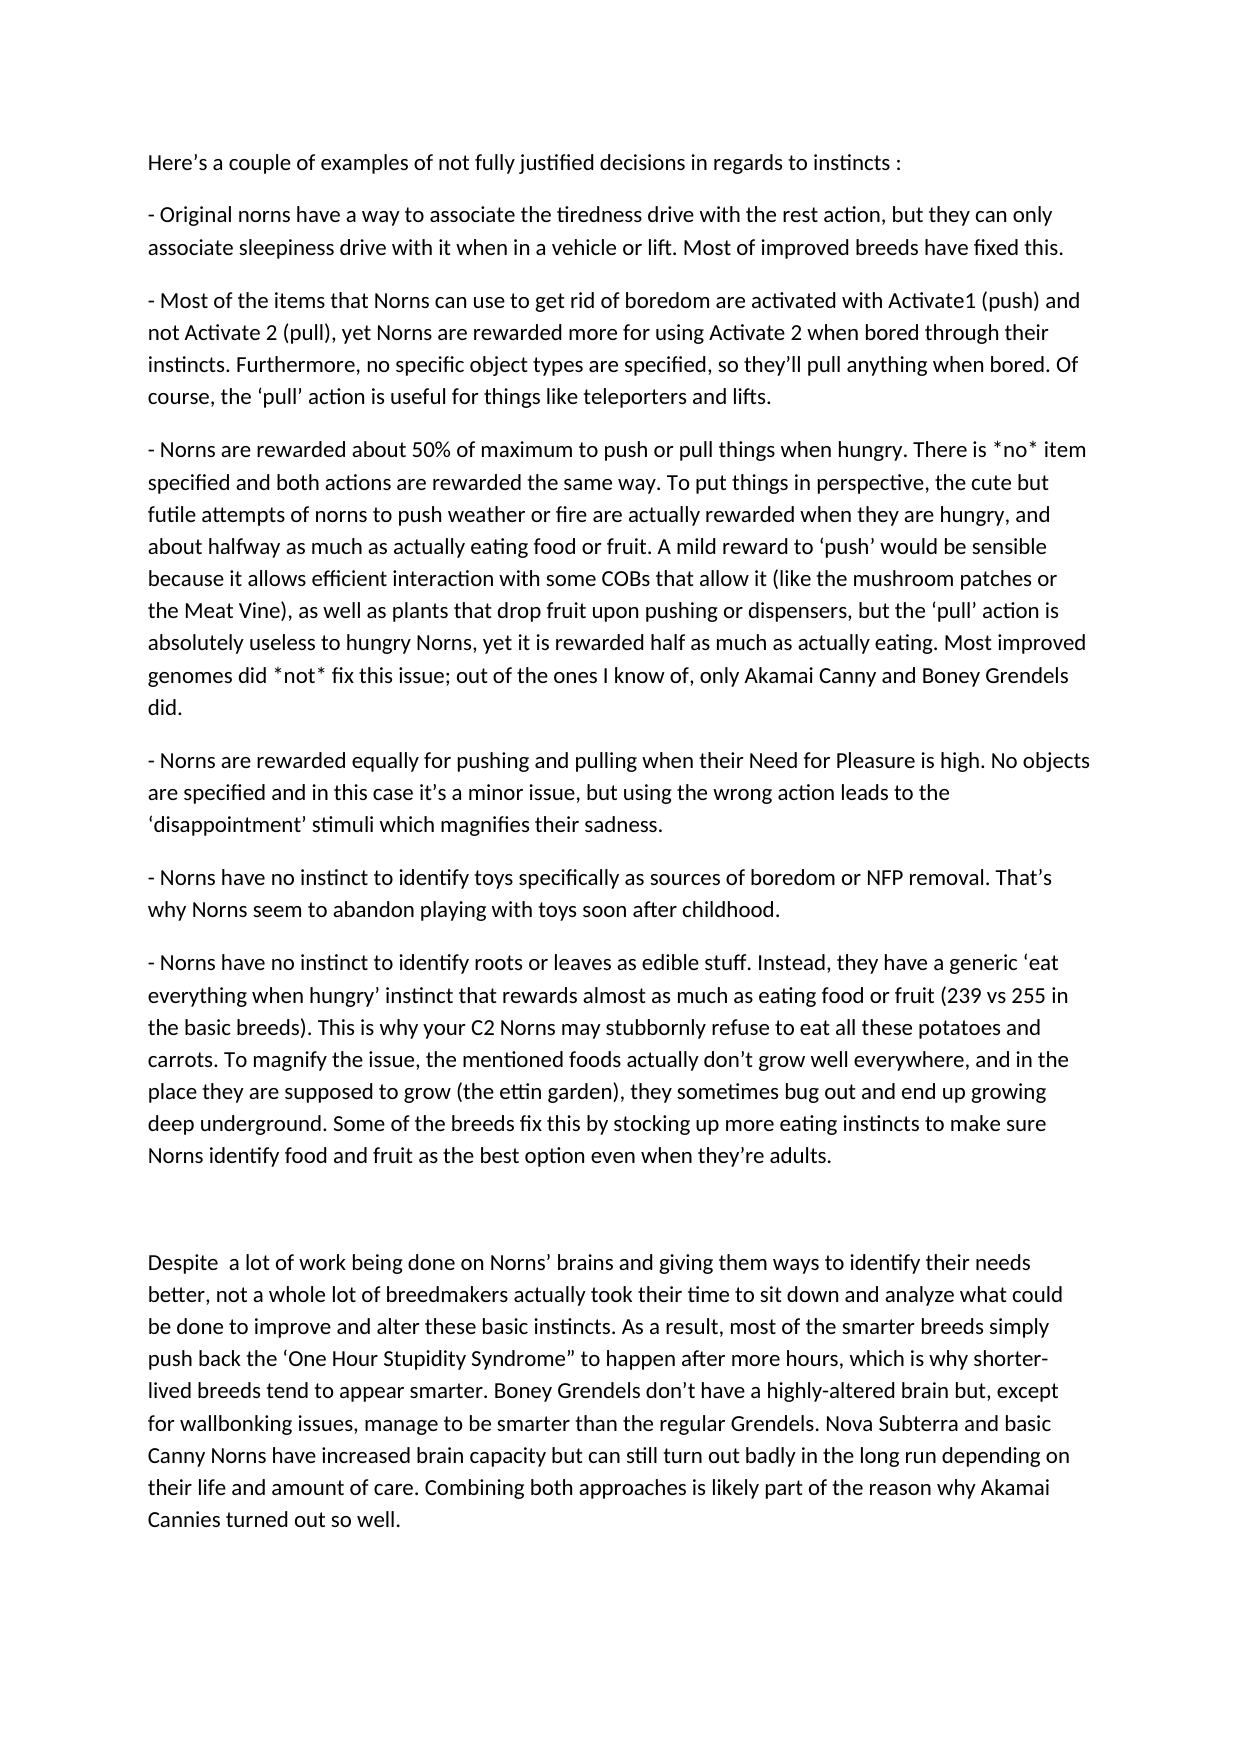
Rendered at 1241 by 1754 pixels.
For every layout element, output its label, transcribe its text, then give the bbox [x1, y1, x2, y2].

text - Norns are rewarded about 50% of maximum to push or pull things when hungry. There is *no* item specified and both actions are rewarded the same way. To put things in perspective, the cute but futile attempts of norns to push weather or fire are actually rewarded when they are hungry, and about halfway as much as actually eating food or fruit. A mild reward to ‘push’ would be sensible because it allows efficient interaction with some COBs that allow it (like the mushroom patches or the Meat Vine), as well as plants that drop fruit upon pushing or dispensers, but the ‘pull’ action is absolutely useless to hungry Norns, yet it is rewarded half as much as actually eating. Most improved genomes did *not* fix this issue; out of the ones I know of, only Akamai Canny and Boney Grendels did. [148, 435, 1093, 721]
text - Original norns have a way to associate the tiredness drive with the rest action, but they can only associate sleepiness drive with it when in a vehicle or lift. Most of improved breeds have fixed this. [148, 201, 1093, 261]
text - Most of the items that Norns can use to get rid of boredom are activated with Activate1 (push) and not Activate 2 (pull), yet Norns are rewarded more for using Activate 2 when bored through their instincts. Furthermore, no specific object types are specified, so they’ll pull anything when bored. Of course, the ‘pull’ action is useful for things like teleporters and lifts. [148, 286, 1093, 410]
text - Norns are rewarded equally for pushing and pulling when their Need for Pleasure is high. No objects are specified and in this case it’s a minor issue, but using the wrong action leads to the ‘disappointment’ stimuli which magnifies their sadness. [148, 746, 1093, 838]
text - Norns have no instinct to identify roots or leaves as edible stuff. Instead, they have a generic ‘eat everything when hungry’ instinct that rewards almost as much as eating food or fruit (239 vs 255 in the basic breeds). This is why your C2 Norns may stubbornly refuse to eat all these potatoes and carrots. To magnify the issue, the mentioned foods actually don’t grow well everywhere, and in the place they are supposed to grow (the ettin garden), they sometimes bug out and end up growing deep underground. Some of the breeds fix this by stocking up more eating instincts to make sure Norns identify food and fruit as the best option even when they’re adults. [148, 948, 1093, 1170]
text - Norns have no instinct to identify toys specifically as sources of boredom or NFP removal. That’s why Norns seem to abandon playing with toys soon after childhood. [148, 863, 1093, 923]
text Despite a lot of work being done on Norns’ brains and giving them ways to identify their needs better, not a whole lot of breedmakers actually took their time to sit down and analyze what could be done to improve and alter these basic instincts. As a result, most of the smarter breeds simply push back the ‘One Hour Stupidity Syndrome” to happen after more hours, which is why shorter-lived breeds tend to appear smarter. Boney Grendels don’t have a highly-altered brain but, except for wallbonking issues, manage to be smarter than the regular Grendels. Nova Subterra and basic Canny Norns have increased brain capacity but can still turn out badly in the long run depending on their life and amount of care. Combining both approaches is likely part of the reason why Akamai Cannies turned out so well. [148, 1248, 1093, 1533]
text Here’s a couple of examples of not fully justified decisions in regards to instincts : [148, 148, 1093, 176]
